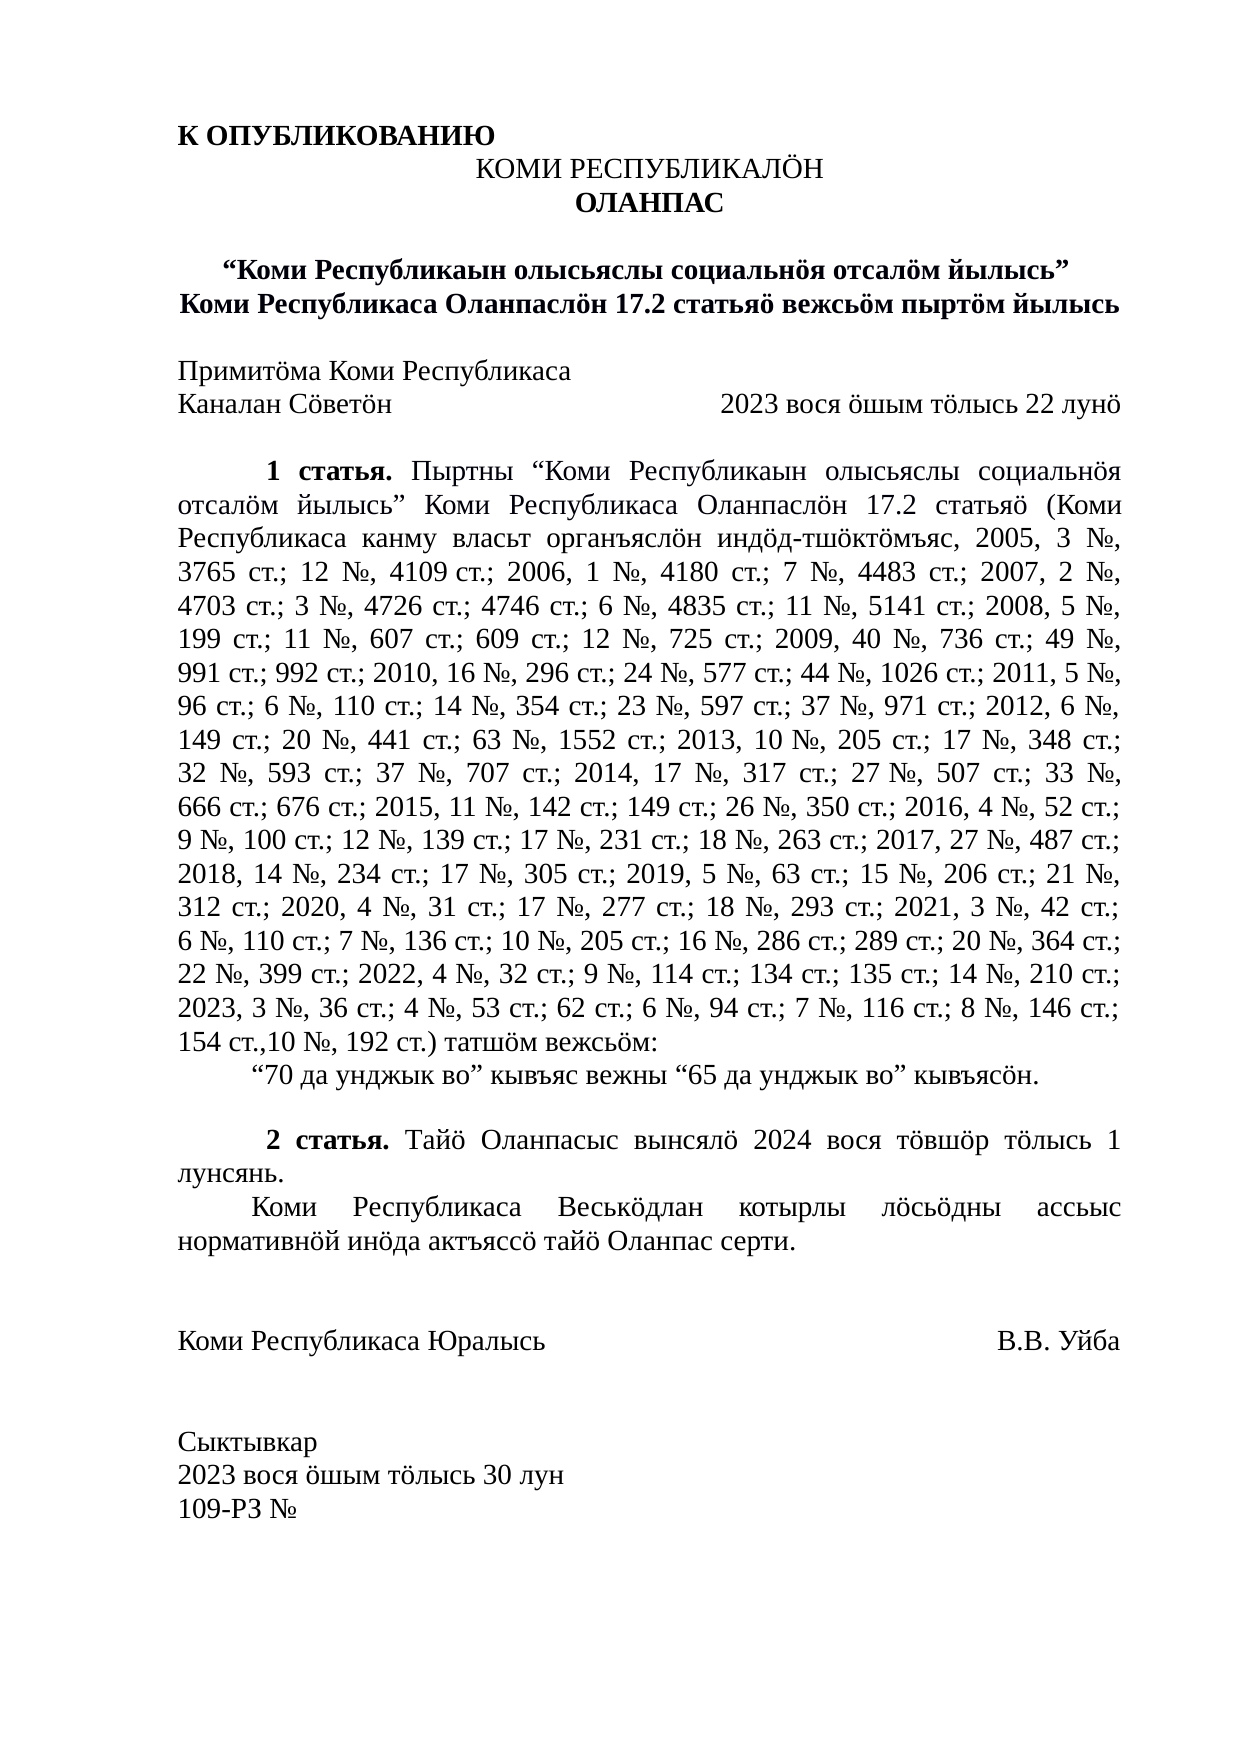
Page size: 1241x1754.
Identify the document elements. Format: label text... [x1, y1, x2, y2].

text Коми Республикаса Юралысь В.В. Уйба [177, 1323, 1122, 1357]
subtitle 1 статья. Пыртны “Коми Республикаын олысьяслы социальнӧя отсалӧм йылысь” Коми Республикаса Оланпаслӧн 17.2 статьяӧ (Коми Республикаса канму власьт органъяслӧн индӧд-тшӧктӧмъяс, 2005, 3 №, 3765 ст.; 12 №, 4109 ст.; 2006, 1 №, 4180 ст.; 7 №, 4483 ст.; 2007, 2 №, 4703 ст.; 3 №, 4726 ст.; 4746 ст.; 6 №, 4835 ст.; 11 №, 5141 ст.; 2008, 5 №, 199 ст.; 11 №, 607 ст.; 609 ст.; 12 №, 725 ст.; 2009, 40 №, 736 ст.; 49 №, 991 ст.; 992 ст.; 2010, 16 №, 296 ст.; 24 №, 577 ст.; 44 №, 1026 ст.; 2011, 5 №, 96 ст.; 6 №, 110 ст.; 14 №, 354 ст.; 23 №, 597 ст.; 37 №, 971 ст.; 2012, 6 №, 149 ст.; 20 №, 441 ст.; 63 №, 1552 ст.; 2013, 10 №, 205 ст.; 17 №, 348 ст.; 32 №, 593 ст.; 37 №, 707 ст.; 2014, 17 №, 317 ст.; 27 №, 507 ст.; 33 №, 666 ст.; 676 ст.; 2015, 11 №, 142 ст.; 149 ст.; 26 №, 350 ст.; 2016, 4 №, 52 ст.; 9 №, 100 ст.; 12 №, 139 ст.; 17 №, 231 ст.; 18 №, 263 ст.; 2017, 27 №, 487 ст.; 2018, 14 №, 234 ст.; 17 №, 305 ст.; 2019, 5 №, 63 ст.; 15 №, 206 ст.; 21 №, 312 ст.; 2020, 4 №, 31 ст.; 17 №, 277 ст.; 18 №, 293 ст.; 2021, 3 №, 42 ст.; 6 №, 110 ст.; 7 №, 136 ст.; 10 №, 205 ст.; 16 №, 286 ст.; 289 ст.; 20 №, 364 ст.; 22 №, 399 ст.; 2022, 4 №, 32 ст.; 9 №, 114 ст.; 134 ст.; 135 ст.; 14 №, 210 ст.; 2023, 3 №, 36 ст.; 4 №, 53 ст.; 62 ст.; 6 №, 94 ст.; 7 №, 116 ст.; 8 №, 146 ст.; 154 ст.,10 №, 192 ст.) татшӧм вежсьӧм: [177, 453, 1122, 1057]
text 109-РЗ № [177, 1491, 1122, 1524]
text “Коми Республикаын олысьяслы социальнӧя отсалӧм йылысь” [177, 252, 1122, 286]
text 2 статья. Тайӧ Оланпасыс вынсялӧ 2024 вося тӧвшӧр тӧлысь 1 лунсянь. [177, 1122, 1122, 1189]
text “70 да унджык во” кывъяс вежны “65 да унджык во” кывъясӧн. [177, 1057, 1122, 1091]
text Коми Республикаса Веськӧдлан котырлы лӧсьӧдны ассьыс нормативнӧй инӧда актъяссӧ тайӧ Оланпас серти. [177, 1189, 1122, 1256]
text КОМИ РЕСПУБЛИКАЛӦН [177, 152, 1122, 185]
text ОЛАНПАС [177, 185, 1122, 219]
text Каналан Сӧветӧн 2023 вося ӧшым тӧлысь 22 лунӧ [177, 386, 1122, 420]
text Примитӧма Коми Республикаса [177, 353, 1122, 386]
text 2023 вося ӧшым тӧлысь 30 лун [177, 1457, 1122, 1491]
text Сыктывкар [177, 1424, 1122, 1457]
text К ОПУБЛИКОВАНИЮ [177, 118, 1122, 152]
text Коми Республикаса Оланпаслӧн 17.2 статьяӧ вежсьӧм пыртӧм йылысь [177, 286, 1122, 319]
